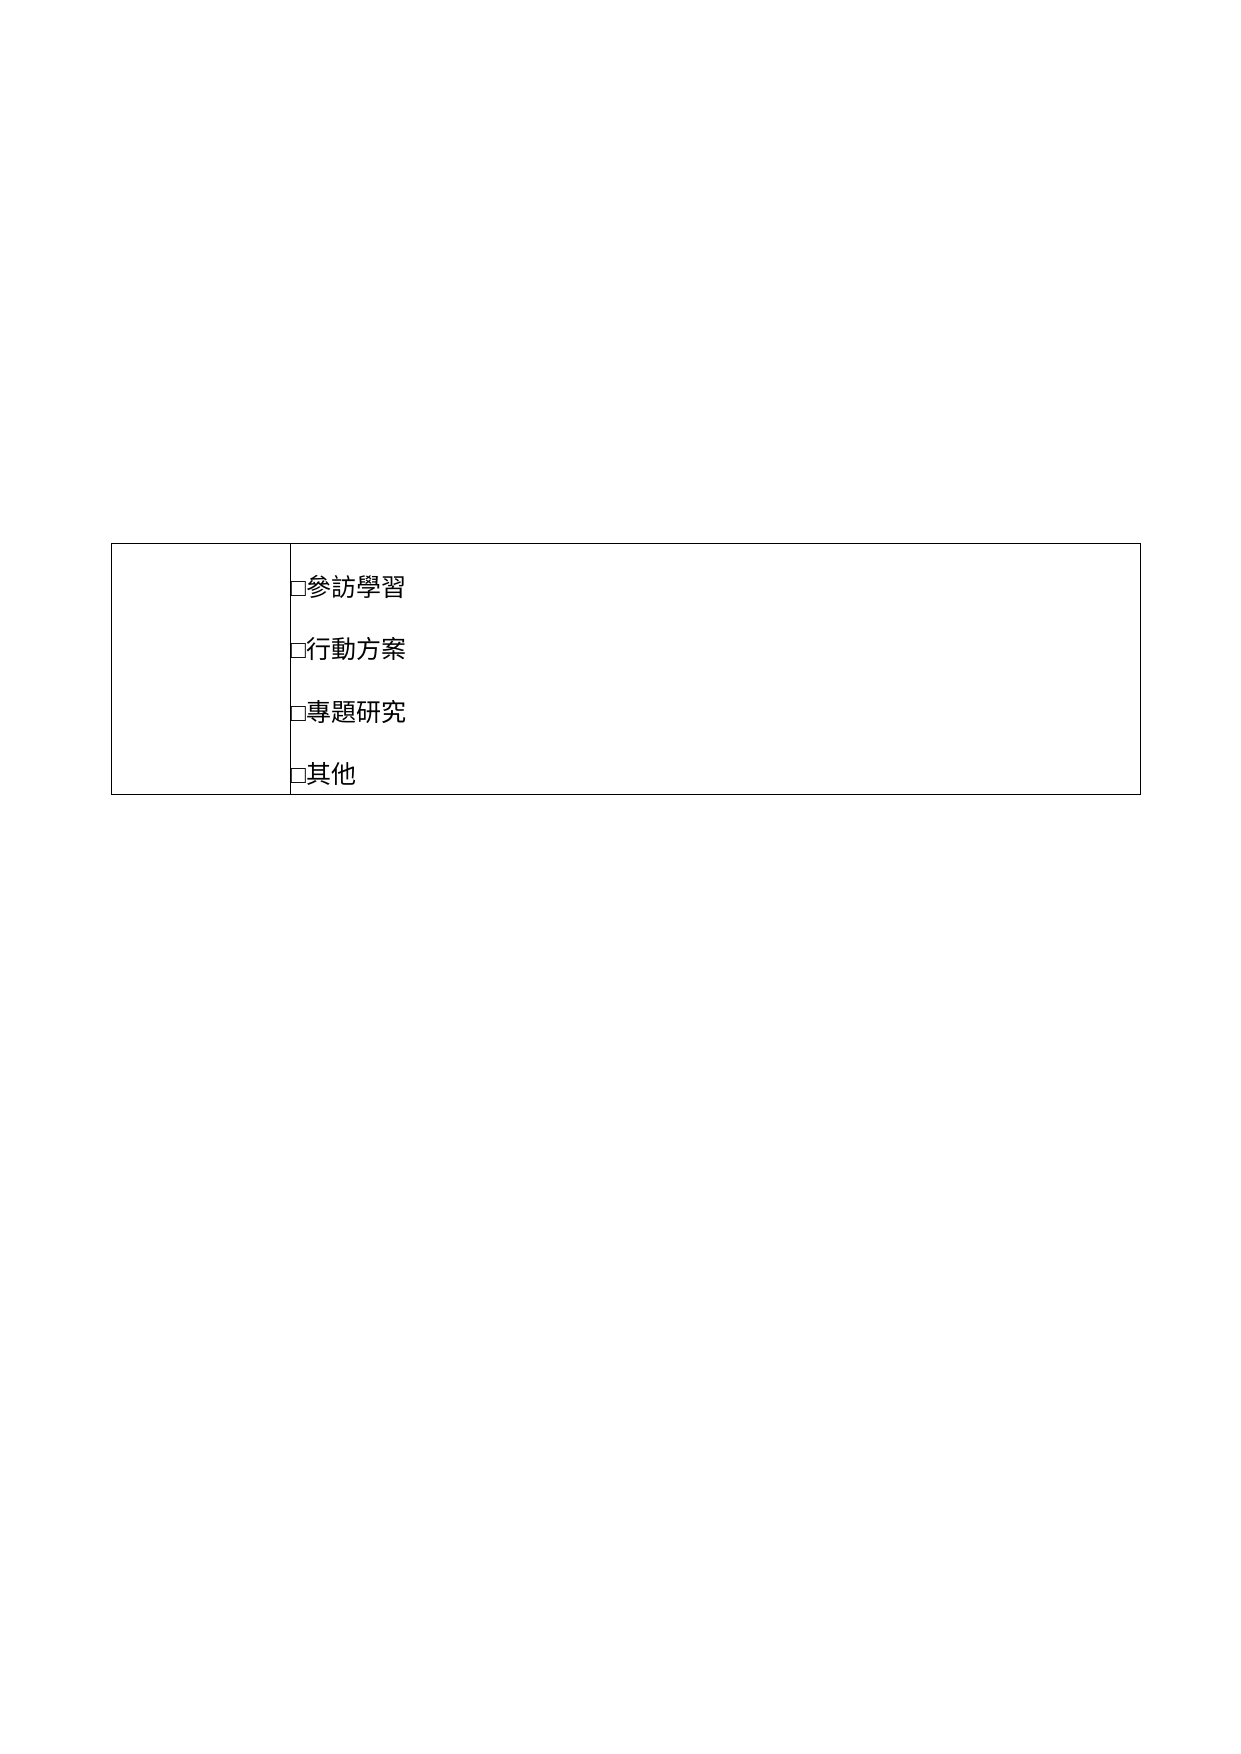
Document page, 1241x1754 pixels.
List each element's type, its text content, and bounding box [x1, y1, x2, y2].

table_cell □參訪學習 □行動方案 □專題研究 □其他 [291, 544, 1140, 794]
table_cell [112, 544, 290, 794]
